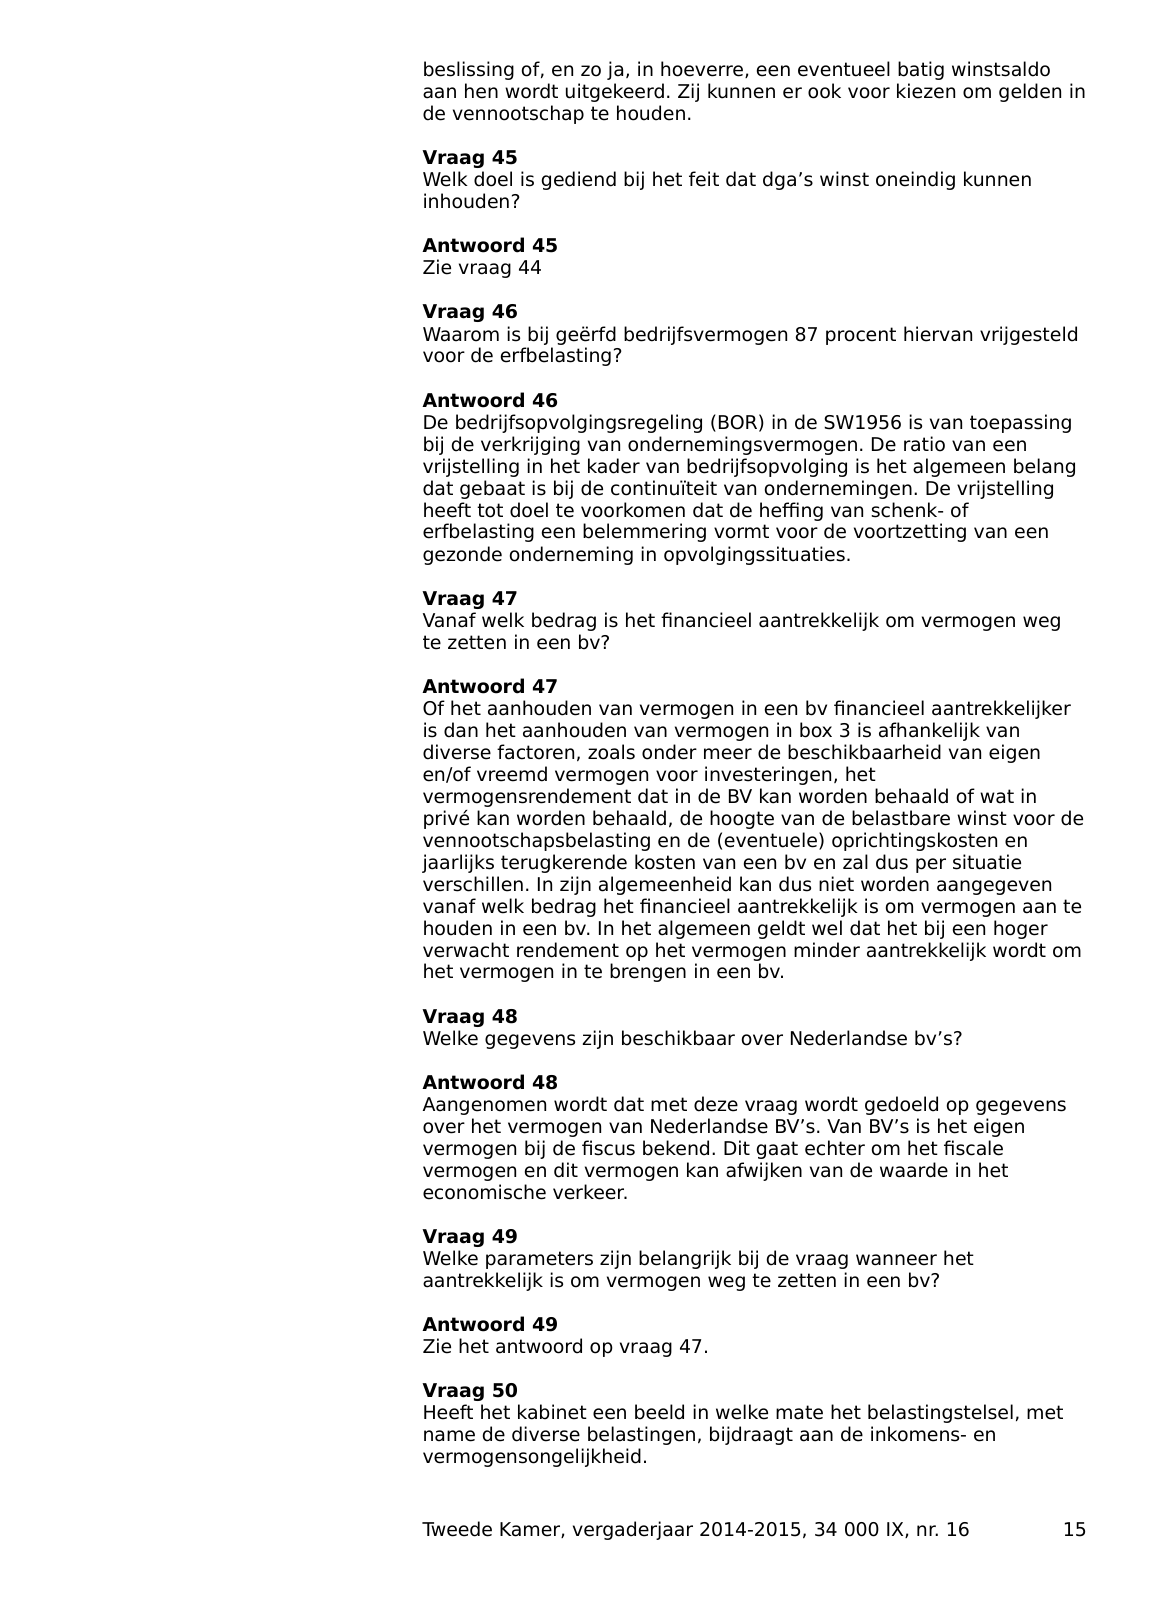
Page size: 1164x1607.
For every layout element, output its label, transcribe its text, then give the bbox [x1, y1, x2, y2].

text Vraag 45 [422, 147, 1087, 169]
text Antwoord 48 [422, 1072, 1087, 1094]
text Welke parameters zijn belangrijk bij de vraag wanneer het aantrekkelijk is om vermogen weg te zetten in een bv? [422, 1248, 1087, 1292]
text beslissing of, en zo ja, in hoeverre, een eventueel batig winstsaldo aan hen wordt uitgekeerd. Zij kunnen er ook voor kiezen om gelden in de vennootschap te houden. [422, 59, 1087, 125]
text Vraag 46 [422, 301, 1087, 323]
text Of het aanhouden van vermogen in een bv financieel aantrekkelijker is dan het aanhouden van vermogen in box 3 is afhankelijk van diverse factoren, zoals onder meer de beschikbaarheid van eigen en/of vreemd vermogen voor investeringen, het vermogensrendement dat in de BV kan worden behaald of wat in privé kan worden behaald, de hoogte van de belastbare winst voor de vennootschapsbelasting en de (eventuele) oprichtingskosten en jaarlijks terugkerende kosten van een bv en zal dus per situatie verschillen. In zijn algemeenheid kan dus niet worden aangegeven vanaf welk bedrag het financieel aantrekkelijk is om vermogen aan te houden in een bv. In het algemeen geldt wel dat het bij een hoger verwacht rendement op het vermogen minder aantrekkelijk wordt om het vermogen in te brengen in een bv. [422, 698, 1087, 983]
text Vraag 47 [422, 588, 1087, 609]
text Welke gegevens zijn beschikbaar over Nederlandse bv’s? [422, 1028, 1087, 1049]
text Waarom is bij geërfd bedrijfsvermogen 87 procent hiervan vrijgesteld voor de erfbelasting? [422, 323, 1087, 367]
text Welk doel is gediend bij het feit dat dga’s winst oneindig kunnen inhouden? [422, 169, 1087, 213]
text Heeft het kabinet een beeld in welke mate het belastingstelsel, met name de diverse belastingen, bijdraagt aan de inkomens- en vermogensongelijkheid. [422, 1402, 1087, 1468]
text Zie het antwoord op vraag 47. [422, 1336, 1087, 1358]
text Antwoord 47 [422, 676, 1087, 698]
text Zie vraag 44 [422, 257, 1087, 279]
text Antwoord 49 [422, 1314, 1087, 1336]
text Vraag 50 [422, 1380, 1087, 1402]
text Antwoord 45 [422, 235, 1087, 257]
text Antwoord 46 [422, 389, 1087, 412]
text Vraag 49 [422, 1226, 1087, 1248]
text Aangenomen wordt dat met deze vraag wordt gedoeld op gegevens over het vermogen van Nederlandse BV’s. Van BV’s is het eigen vermogen bij de fiscus bekend. Dit gaat echter om het fiscale vermogen en dit vermogen kan afwijken van de waarde in het economische verkeer. [422, 1094, 1087, 1204]
text Vraag 48 [422, 1006, 1087, 1028]
text De bedrijfsopvolgingsregeling (BOR) in de SW1956 is van toepassing bij de verkrijging van ondernemingsvermogen. De ratio van een vrijstelling in het kader van bedrijfsopvolging is het algemeen belang dat gebaat is bij de continuïteit van ondernemingen. De vrijstelling heeft tot doel te voorkomen dat de heffing van schenk- of erfbelasting een belemmering vormt voor de voortzetting van een gezonde onderneming in opvolgingssituaties. [422, 412, 1087, 565]
text Vanaf welk bedrag is het financieel aantrekkelijk om vermogen weg te zetten in een bv? [422, 609, 1087, 653]
